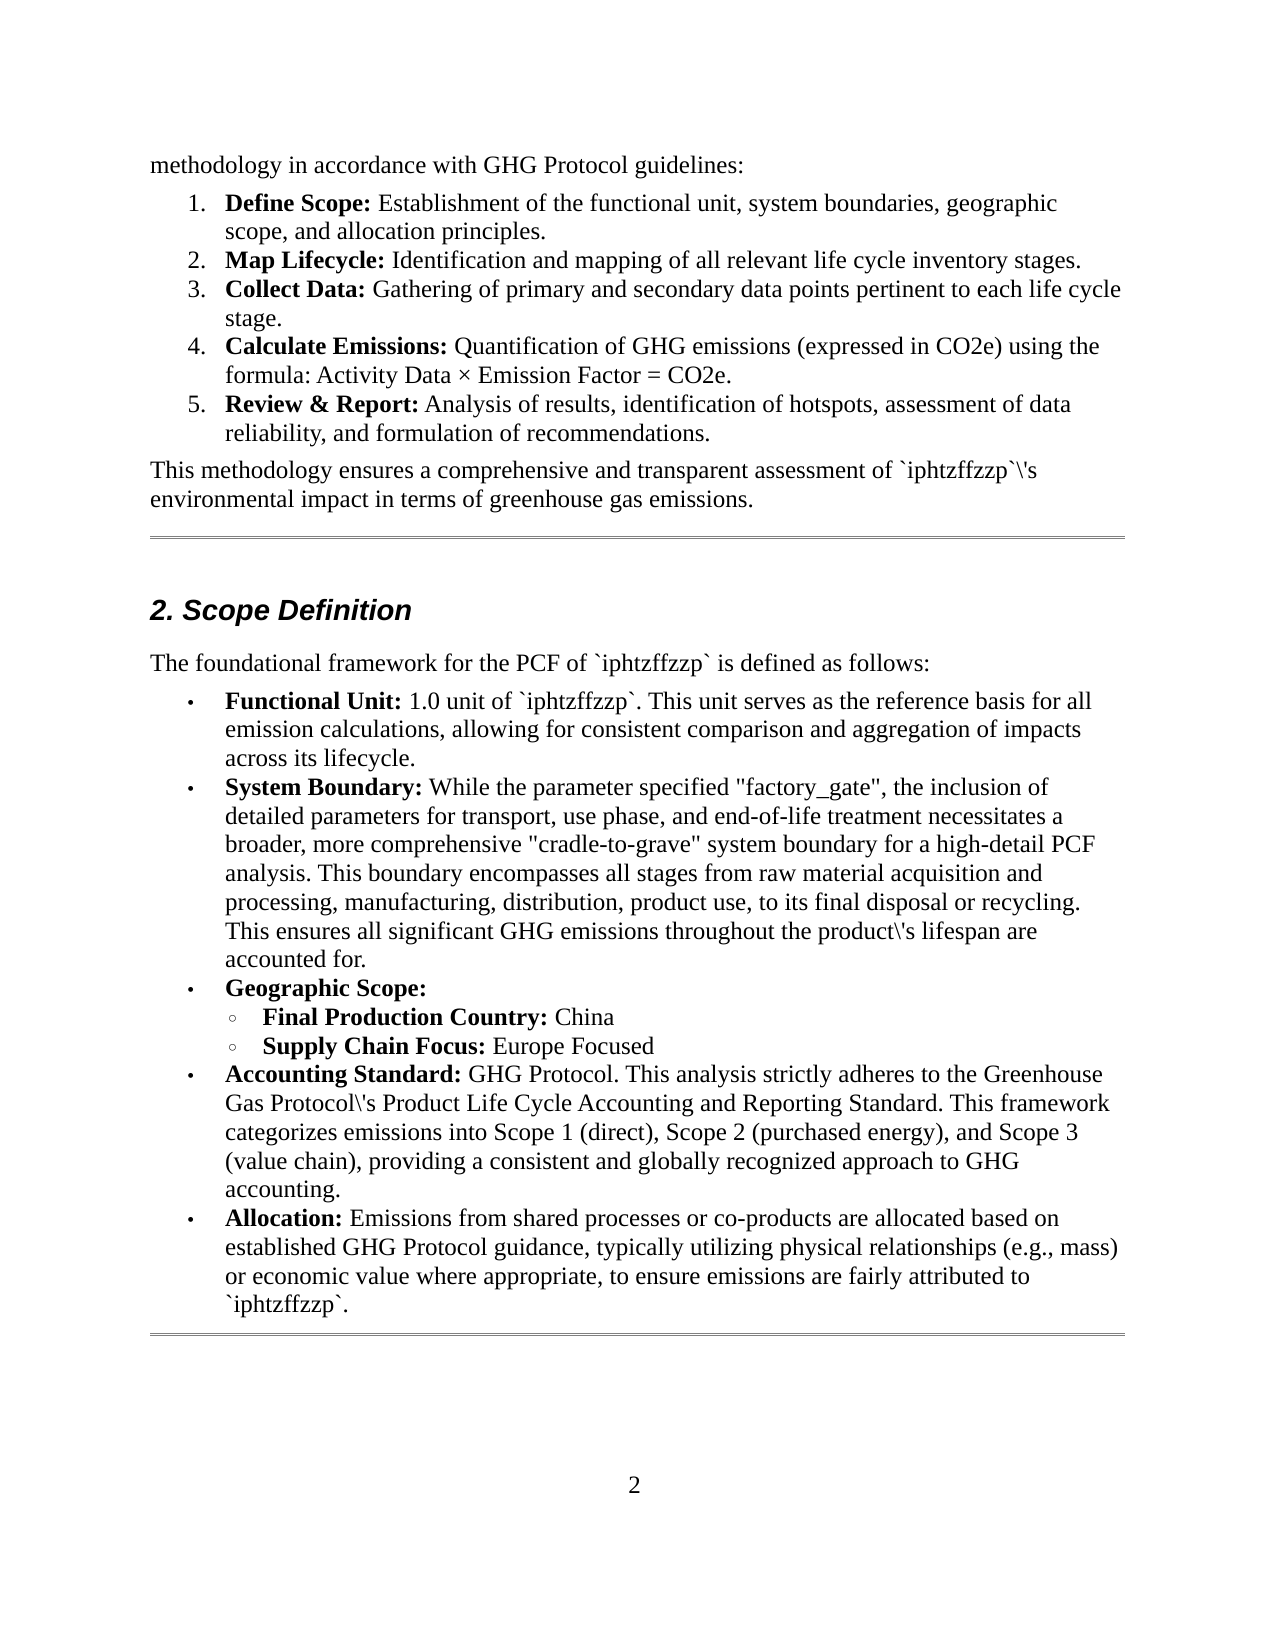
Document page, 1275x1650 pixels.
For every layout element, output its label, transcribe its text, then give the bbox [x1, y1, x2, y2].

list Define Scope: Establishment of the functional unit, system boundaries, geographic scope, and allocation principles. [187, 188, 1125, 245]
list Allocation: Emissions from shared processes or co-products are allocated based on established GHG Protocol guidance, typically utilizing physical relationships (e.g., mass) or economic value where appropriate, to ensure emissions are fairly attributed to `iphtzffzzp`. [187, 1203, 1125, 1318]
list Map Lifecycle: Identification and mapping of all relevant life cycle inventory stages. [187, 245, 1125, 274]
text This methodology ensures a comprehensive and transparent assessment of `iphtzffzzp`\'s environmental impact in terms of greenhouse gas emissions. [150, 455, 1125, 513]
list Geographic Scope: [187, 973, 1125, 1002]
text The foundational framework for the PCF of `iphtzffzzp` is defined as follows: [150, 648, 1125, 677]
list Collect Data: Gathering of primary and secondary data points pertinent to each life cycle stage. [187, 274, 1125, 331]
subtitle 2. Scope Definition [150, 593, 1125, 627]
list Accounting Standard: GHG Protocol. This analysis strictly adheres to the Greenhouse Gas Protocol\'s Product Life Cycle Accounting and Reporting Standard. This framework categorizes emissions into Scope 1 (direct), Scope 2 (purchased energy), and Scope 3 (value chain), providing a consistent and globally recognized approach to GHG accounting. [187, 1059, 1125, 1203]
list System Boundary: While the parameter specified "factory_gate", the inclusion of detailed parameters for transport, use phase, and end-of-life treatment necessitates a broader, more comprehensive "cradle-to-grave" system boundary for a high-detail PCF analysis. This boundary encompasses all stages from raw material acquisition and processing, manufacturing, distribution, product use, to its final disposal or recycling. This ensures all significant GHG emissions throughout the product\'s lifespan are accounted for. [187, 772, 1125, 973]
list Final Production Country: China [225, 1002, 1125, 1031]
list Review & Report: Analysis of results, identification of hotspots, assessment of data reliability, and formulation of recommendations. [187, 389, 1125, 446]
list Functional Unit: 1.0 unit of `iphtzffzzp`. This unit serves as the reference basis for all emission calculations, allowing for consistent comparison and aggregation of impacts across its lifecycle. [187, 686, 1125, 772]
list Calculate Emissions: Quantification of GHG emissions (expressed in CO2e) using the formula: Activity Data × Emission Factor = CO2e. [187, 331, 1125, 389]
list Supply Chain Focus: Europe Focused [225, 1031, 1125, 1059]
text methodology in accordance with GHG Protocol guidelines: [150, 150, 1125, 179]
